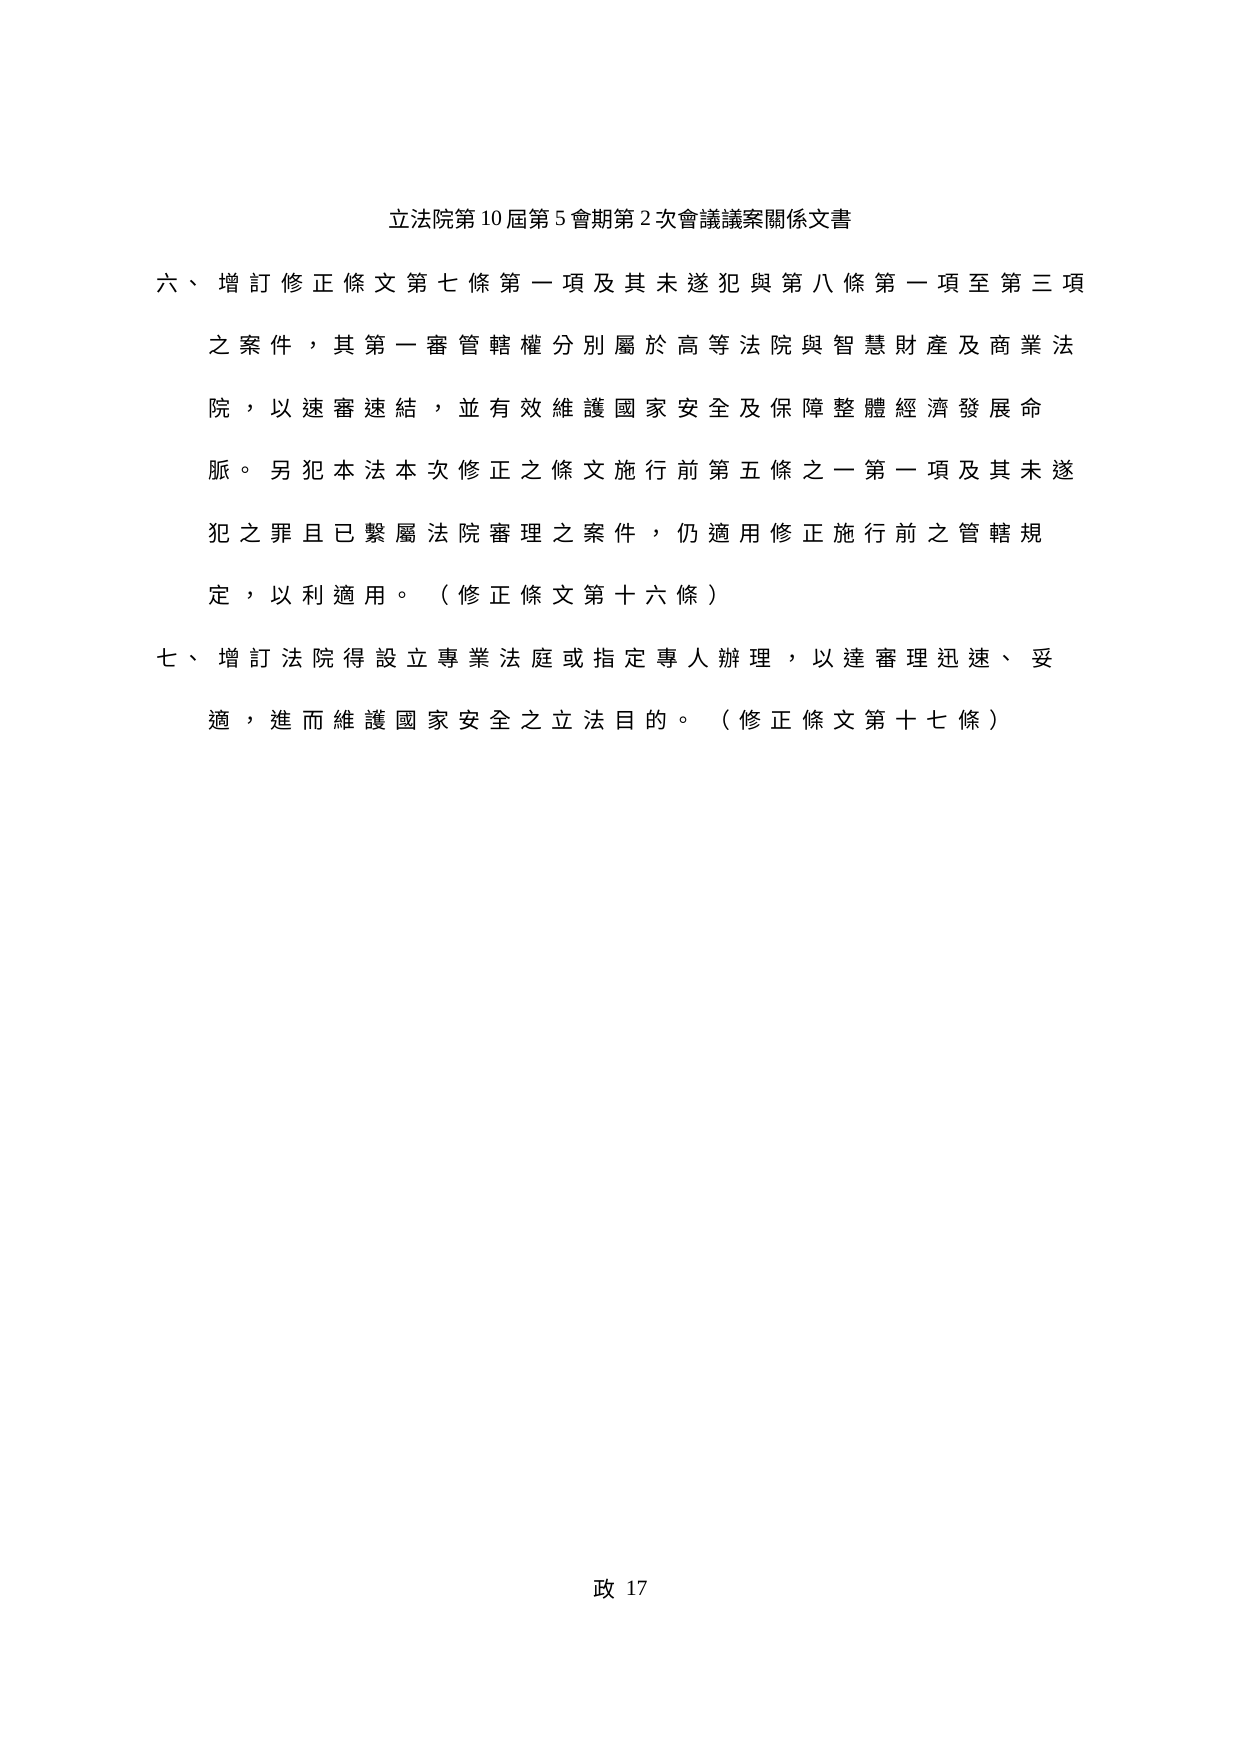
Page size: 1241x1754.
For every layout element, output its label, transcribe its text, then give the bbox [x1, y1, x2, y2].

text 七、增訂法院得設立專業法庭或指定專人辦理，以達審理迅速、妥適，進而維護國家安全之立法目的。（修正條文第十七條） [151, 625, 1089, 750]
text 六、增訂修正條文第七條第一項及其未遂犯與第八條第一項至第三項之案件，其第一審管轄權分別屬於高等法院與智慧財產及商業法院，以速審速結，並有效維護國家安全及保障整體經濟發展命脈。另犯本法本次修正之條文施行前第五條之一第一項及其未遂犯之罪且已繫屬法院審理之案件，仍適用修正施行前之管轄規定，以利適用。（修正條文第十六條） [151, 250, 1089, 625]
